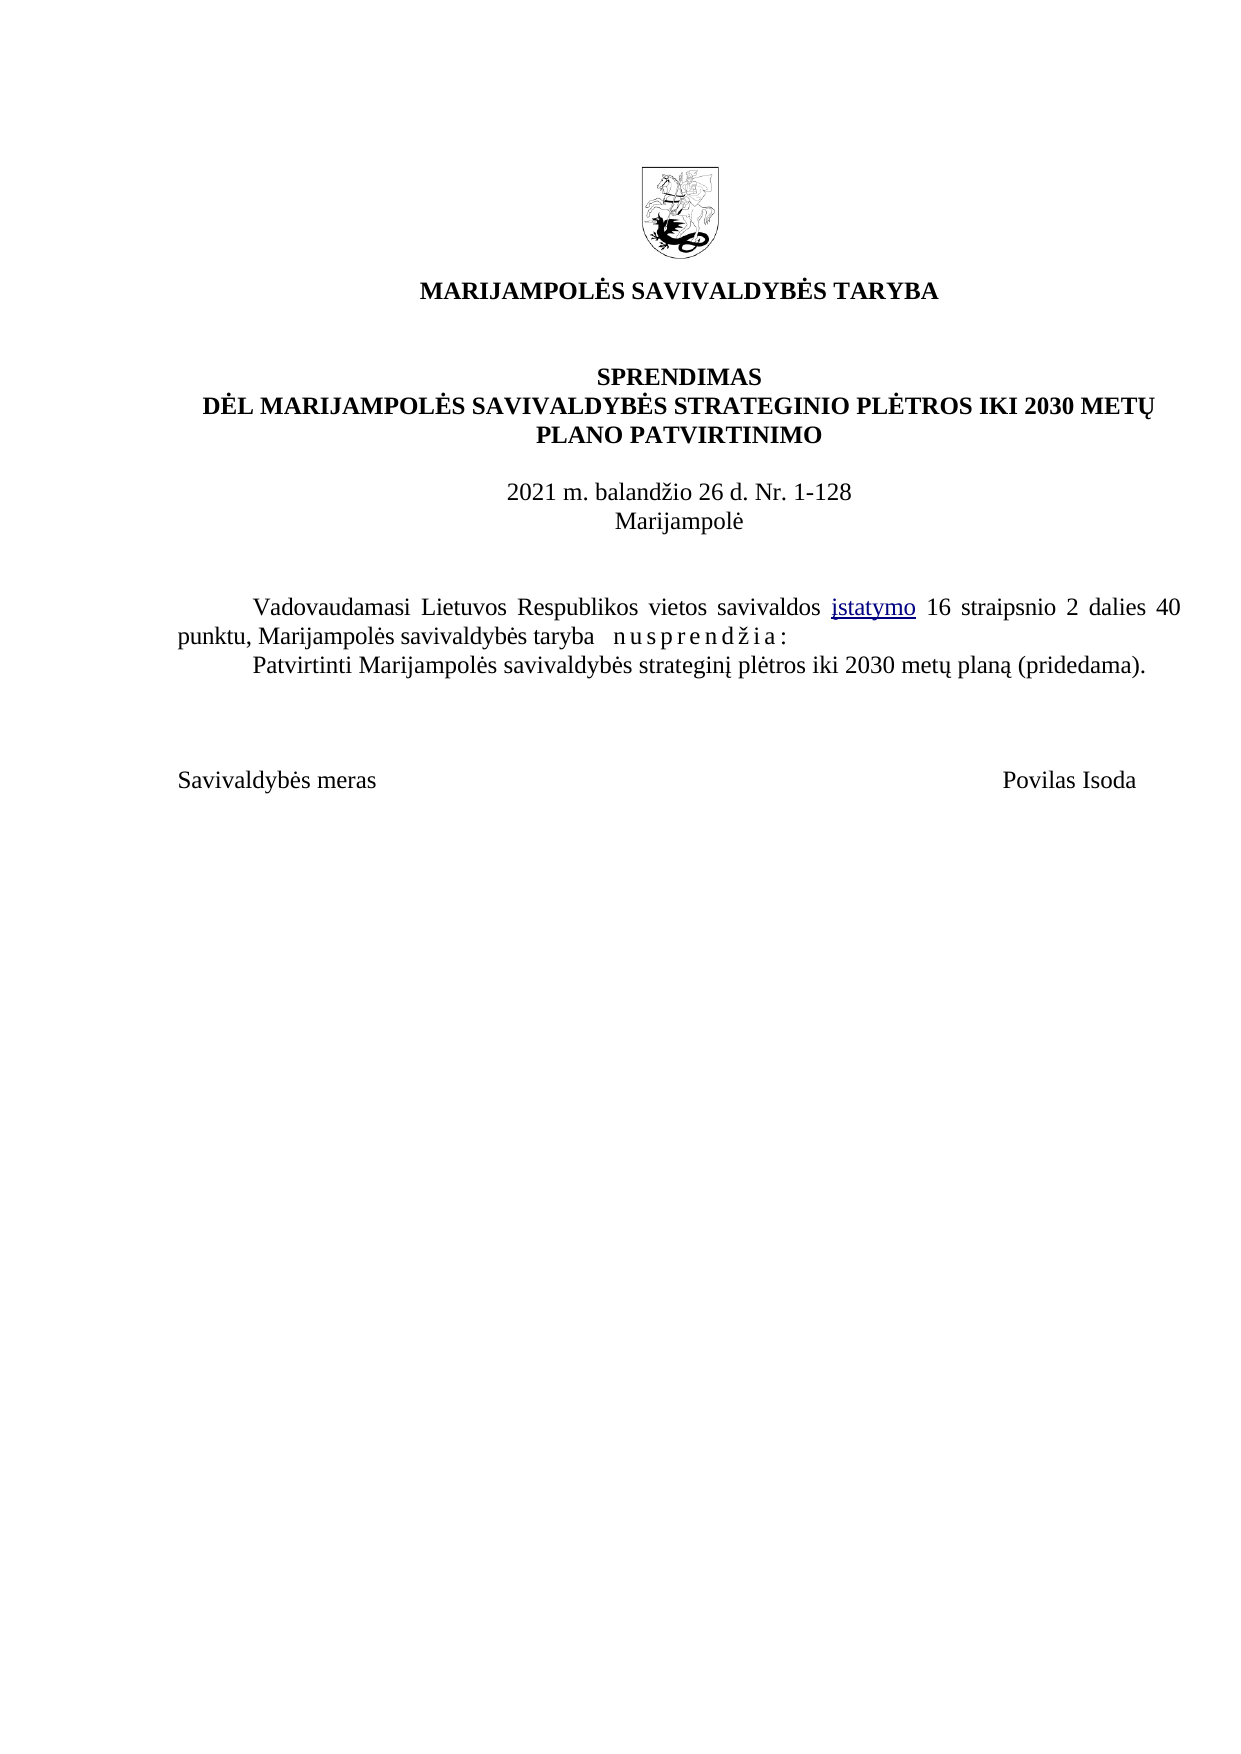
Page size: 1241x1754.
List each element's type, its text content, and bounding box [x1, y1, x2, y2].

text SPRENDIMAS [177, 362, 1181, 391]
text Savivaldybės meras Povilas Isoda [177, 765, 1181, 794]
text Vadovaudamasi Lietuvos Respublikos vietos savivaldos įstatymo 16 straipsnio 2 dalies 40 punktu, Marijampolės savivaldybės taryba nusprendžia: [177, 592, 1181, 650]
text Marijampolė [177, 506, 1181, 535]
text DĖL MARIJAMPOLĖS SAVIVALDYBĖS STRATEGINIO PLĖTROS IKI 2030 METŲ PLANO PATVIRTINIMO [177, 391, 1181, 449]
text Patvirtinti Marijampolės savivaldybės strateginį plėtros iki 2030 metų planą (pridedama). [177, 650, 1181, 679]
text MARIJAMPOLĖS SAVIVALDYBĖS TARYBA [177, 276, 1181, 305]
text 2021 m. balandžio 26 d. Nr. 1-128 [177, 477, 1181, 506]
